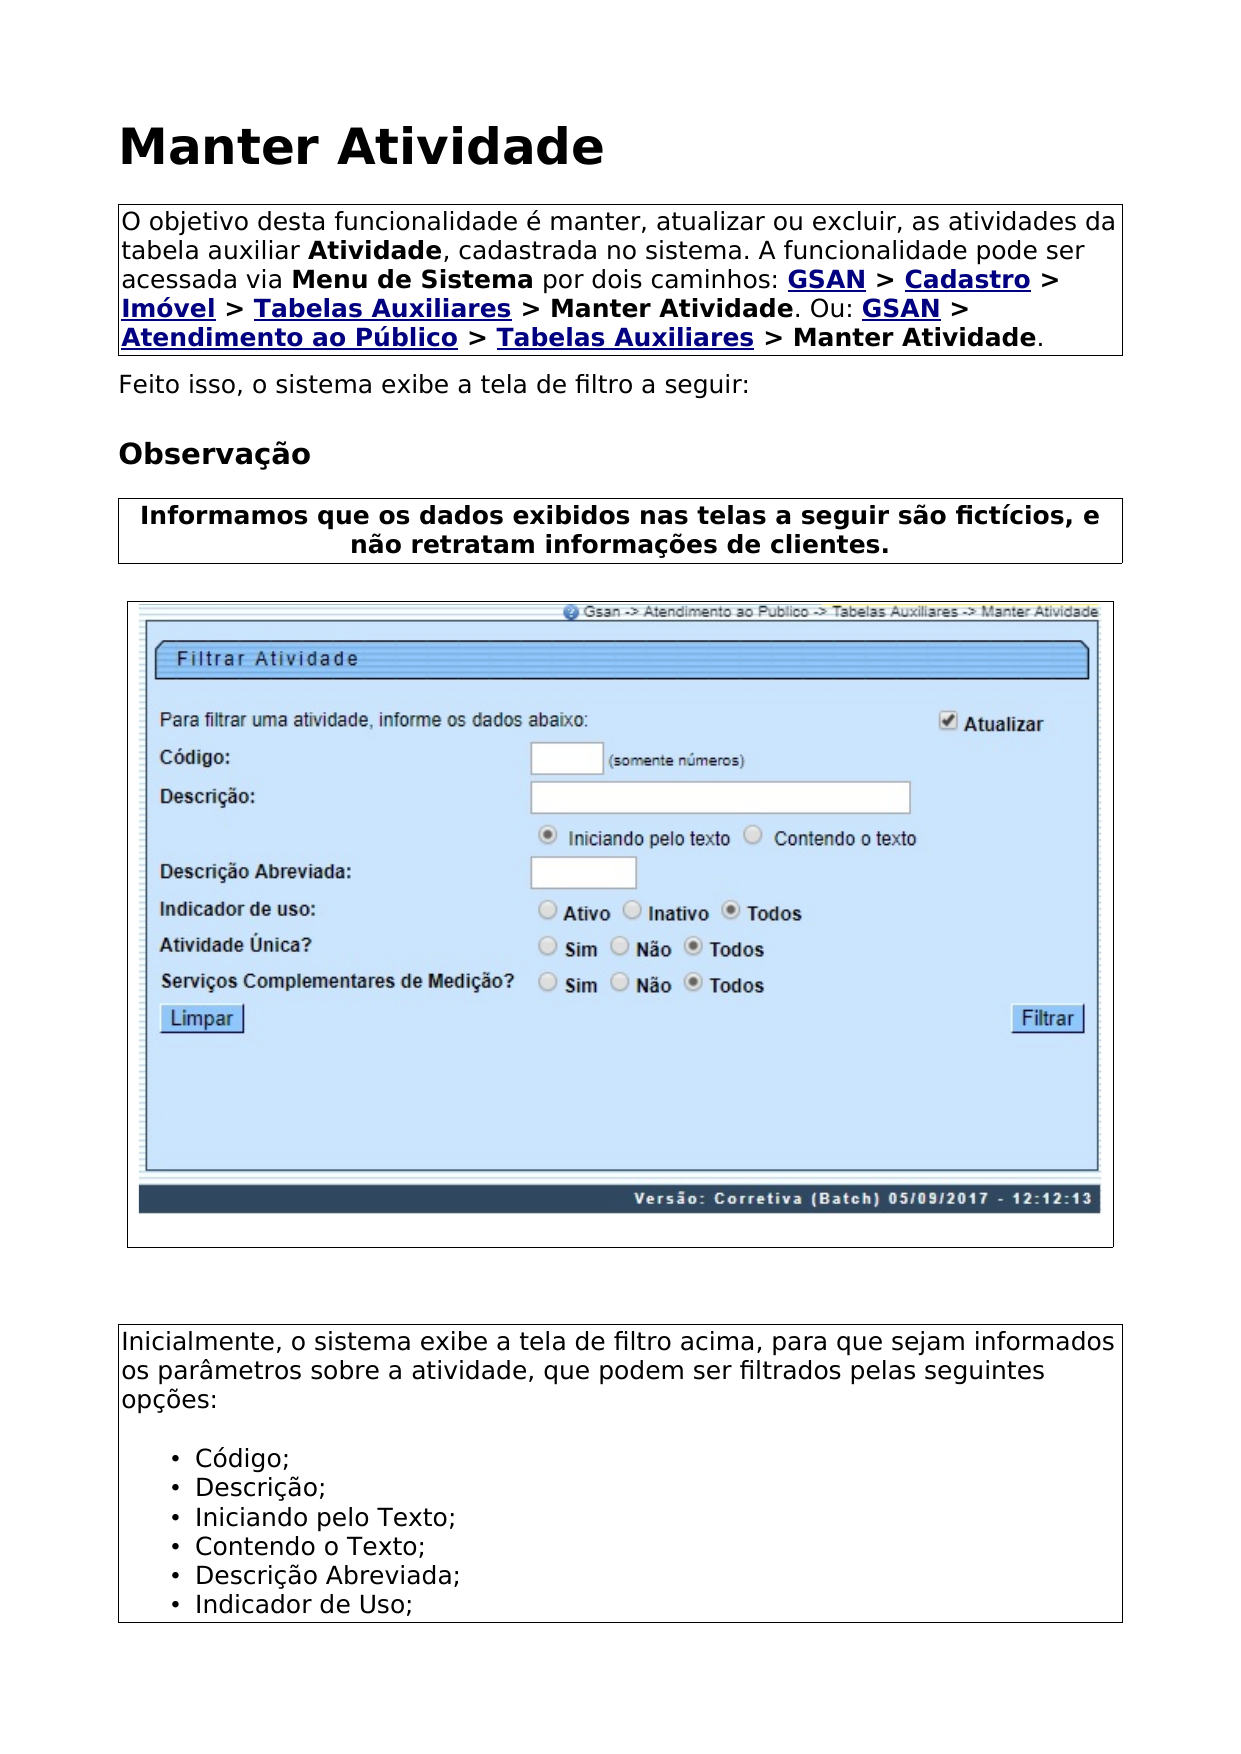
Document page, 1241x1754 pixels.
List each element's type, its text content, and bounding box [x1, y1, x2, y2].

subtitle Observação [118, 437, 1122, 471]
table_header Informamos que os dados exibidos nas telas a seguir são fictícios, e não retratam informações de clientes. [119, 499, 1122, 562]
subtitle Manter Atividade [118, 118, 1122, 176]
table_header O objetivo desta funcionalidade é manter, atualizar ou excluir, as atividades da tabela auxiliar Atividade, cadastrada no sistema. A funcionalidade pode ser acessada via Menu de Sistema por dois caminhos: GSAN > Cadastro > Imóvel > Tabelas Auxiliares > Manter Atividade. Ou: GSAN > Atendimento ao Público > Tabelas Auxiliares > Manter Atividade. [119, 205, 1122, 355]
table_header [128, 602, 1113, 1247]
text Feito isso, o sistema exibe a tela de filtro a seguir: [118, 370, 1122, 399]
table_header Inicialmente, o sistema exibe a tela de filtro acima, para que sejam informados os parâmetros sobre a atividade, que podem ser filtrados pelas seguintes opções: Código; Descrição; Iniciando pelo Texto; Contendo o Texto; Descrição Abreviada; Indicador de Uso; Atividade Única?; Serviços Complementares de Medição. Informe os parâmetros que julgar necessários e clique no botão . O sistema irá para a tela Manter Atividade, com a relação das atividades pesquisadas, quando o campo (check-box) Atualizar estiver desmarcado, ou quando a quantidade de registros selecionados na pesquisa for maior do que 1. O sistema irá, direto, para a tela Atualizar Atividade, quando houver a negação da condição relatada acima. Ou seja, quando o campo Atualizar estiver marcado e a quantidade de registros selecionados for igual a 1. [119, 1325, 1122, 1622]
picture [138, 604, 1102, 1215]
